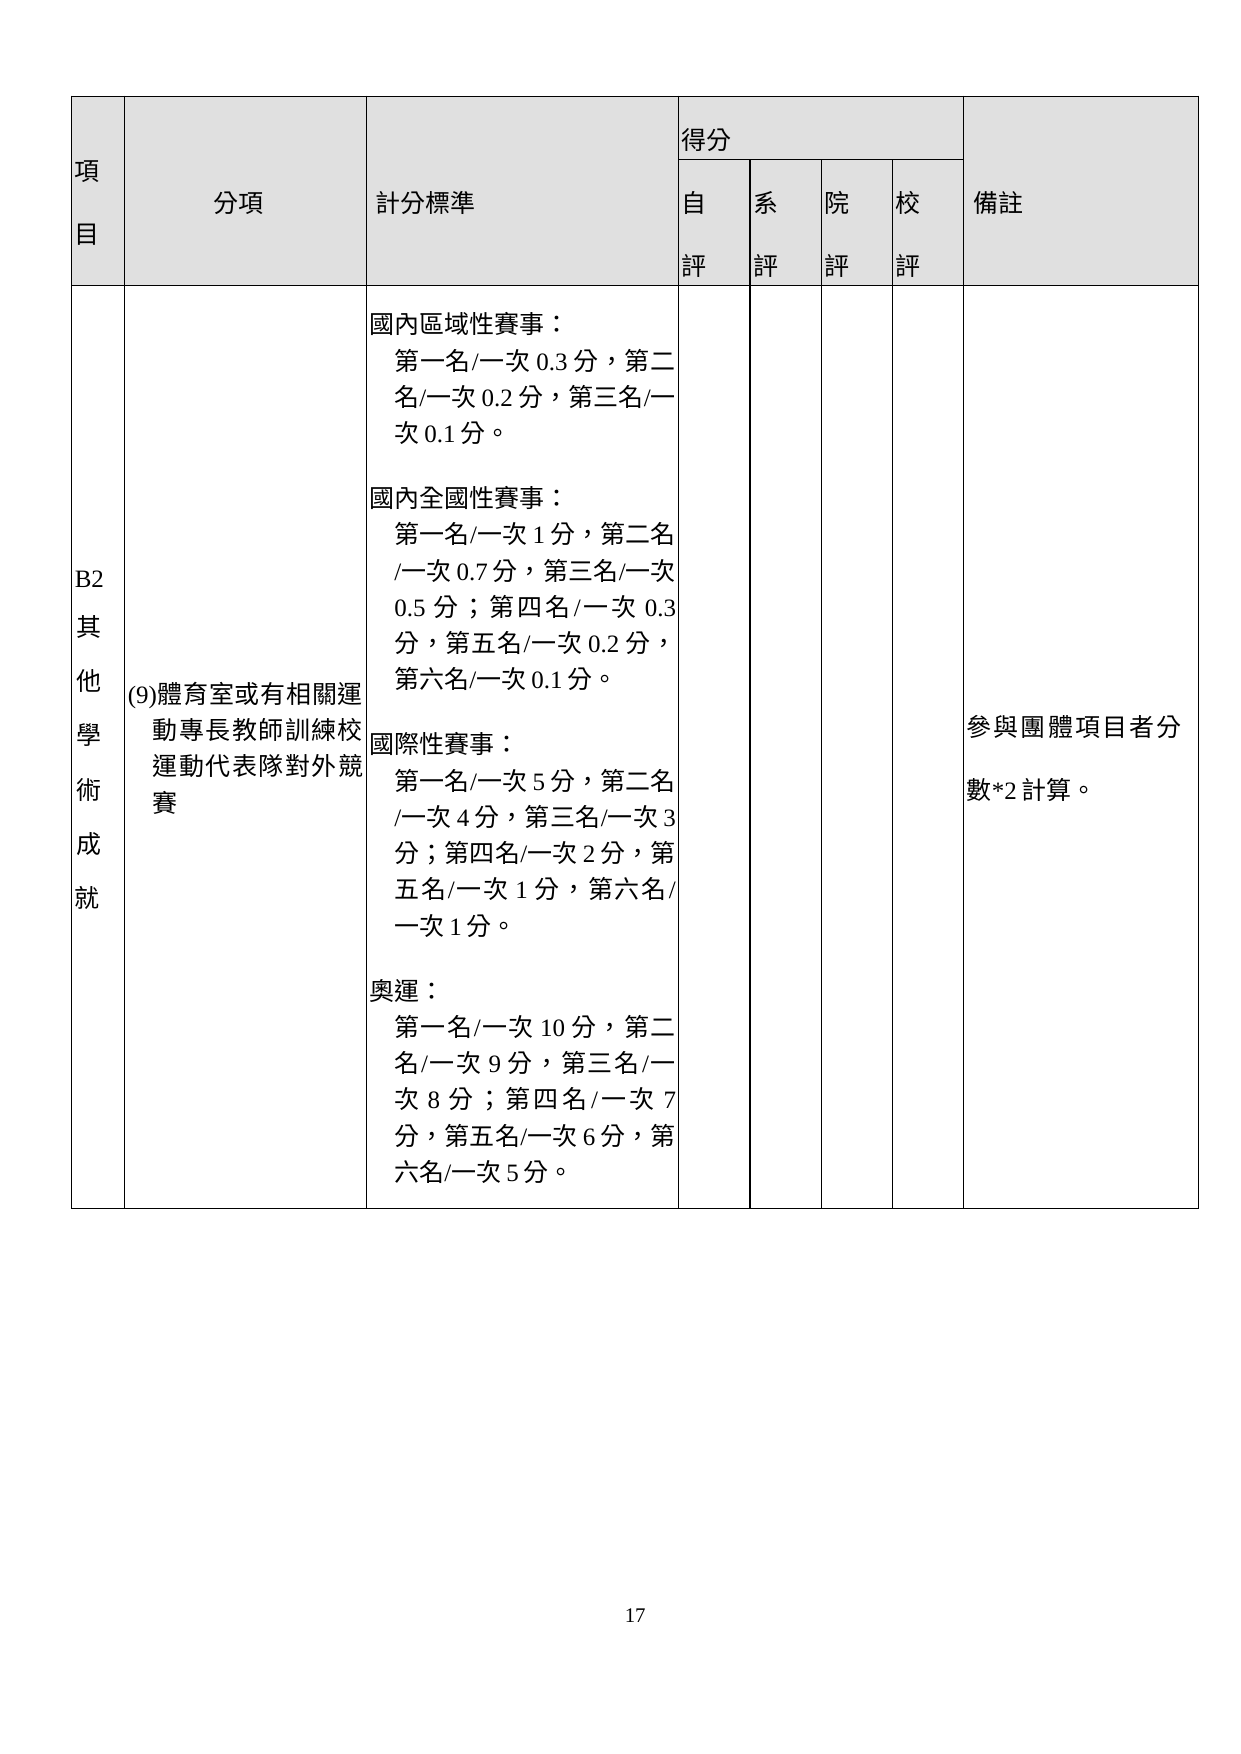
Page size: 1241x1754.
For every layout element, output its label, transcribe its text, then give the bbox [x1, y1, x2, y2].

table_cell [893, 286, 963, 1207]
table_cell 校 評 [893, 160, 963, 285]
table_cell [679, 286, 749, 1207]
table_cell 參與團體項目者分數*2計算。 [964, 286, 1198, 1207]
table_cell 院 評 [822, 160, 892, 285]
table_header 項目 [72, 97, 124, 285]
table_cell (9)體育室或有相關運動專長教師訓練校運動代表隊對外競賽 [125, 286, 366, 1207]
table_cell 自 評 [679, 160, 749, 285]
table_header 分項 [125, 97, 366, 285]
table_header 計分標準 [367, 97, 678, 285]
table_header 得分 [679, 97, 963, 159]
table_header 備註 [964, 97, 1198, 285]
table_cell [822, 286, 892, 1207]
table_cell [751, 286, 821, 1207]
table_cell 國內區域性賽事： 第一名/一次0.3分，第二名/一次0.2分，第三名/一次0.1分。 國內全國性賽事： 第一名/一次1分，第二名/一次0.7分，第三名/一次0.5分；第四名/一次0.3分，第五名/一次0.2分，第六名/一次0.1分。 國際性賽事： 第一名/一次5分，第二名/一次4分，第三名/一次3分；第四名/一次2分，第五名/一次1分，第六名/一次1分。 奧運： 第一名/一次10分，第二名/一次9分，第三名/一次8分；第四名/一次7分，第五名/一次6分，第六名/一次5分。 [367, 286, 678, 1207]
table_cell B2 其 他 學 術 成 就 [72, 286, 124, 1207]
table_cell 系 評 [751, 160, 821, 285]
